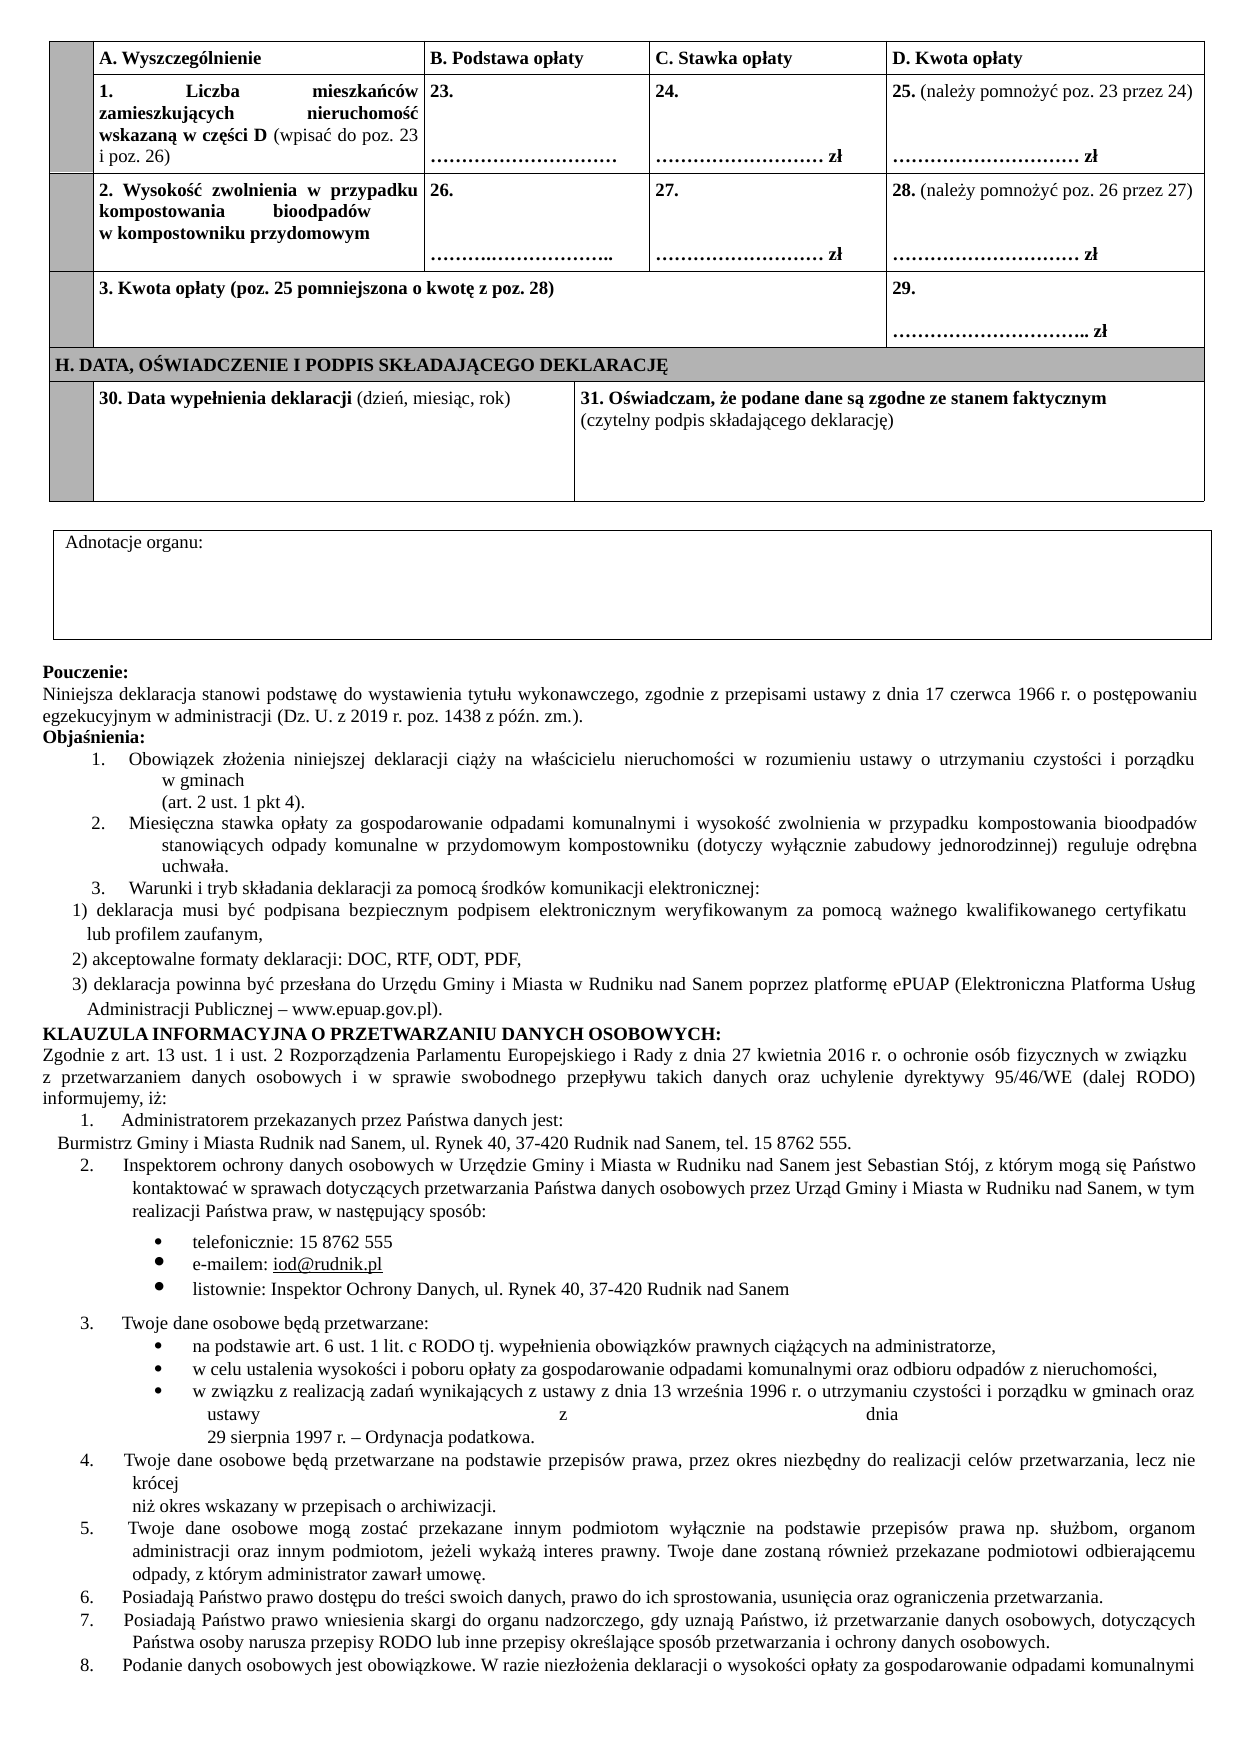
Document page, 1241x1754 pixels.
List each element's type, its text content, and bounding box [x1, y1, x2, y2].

table_cell 29. ………………………….. zł [887, 272, 1204, 347]
text Niniejsza deklaracja stanowi podstawę do wystawienia tytułu wykonawczego, zgodnie z przepisami ustawy z dnia 17 czerwca 1966 r. o postępowaniu egzekucyjnym w administracji (Dz. U. z 2019 r. poz. 1438 z późn. zm.). [42, 683, 1197, 726]
text Zgodnie z art. 13 ust. 1 i ust. 2 Rozporządzenia Parlamentu Europejskiego i Rady z dnia 27 kwietnia 2016 r. o ochronie osób fizycznych w związku z przetwarzaniem danych osobowych i w sprawie swobodnego przepływu takich danych oraz uchylenie dyrektywy 95/46/WE (dalej RODO) informujemy, iż: [42, 1044, 1197, 1109]
table_cell H. DATA, OŚWIADCZENIE I PODPIS SKŁADAJĄCEGO DEKLARACJĘ [50, 348, 1204, 381]
list e-mailem: iod@rudnik.pl [155, 1253, 1197, 1276]
list Posiadają Państwo prawo dostępu do treści swoich danych, prawo do ich sprostowania, usunięcia oraz ograniczenia przetwarzania. [80, 1586, 1197, 1607]
list Burmistrz Gminy i Miasta Rudnik nad Sanem, ul. Rynek 40, 37-420 Rudnik nad Sanem, tel. 15 8762 555. [57, 1132, 1197, 1153]
table_cell 24. ……………………… zł [650, 75, 886, 172]
text 3) deklaracja powinna być przesłana do Urzędu Gminy i Miasta w Rudniku nad Sanem poprzez platformę ePUAP (Elektroniczna Platforma Usług Administracji Publicznej – www.epuap.gov.pl). [72, 973, 1197, 1019]
table_cell C. Stawka opłaty [650, 42, 886, 74]
list Administratorem przekazanych przez Państwa danych jest: [80, 1109, 1197, 1130]
list na podstawie art. 6 ust. 1 lit. c RODO tj. wypełnienia obowiązków prawnych ciążących na administratorze, [155, 1335, 1197, 1356]
list Obowiązek złożenia niniejszej deklaracji ciąży na właścicielu nieruchomości w rozumieniu ustawy o utrzymaniu czystości i porządku w gminach (art. 2 ust. 1 pkt 4). [91, 748, 1197, 812]
list Miesięczna stawka opłaty za gospodarowanie odpadami komunalnymi i wysokość zwolnienia w przypadku kompostowania bioodpadów stanowiących odpady komunalne w przydomowym kompostowniku (dotyczy wyłącznie zabudowy jednorodzinnej) reguluje odrębna uchwała. [91, 812, 1197, 877]
text Objaśnienia: [42, 726, 1197, 748]
table_cell [50, 42, 93, 172]
table_cell 1. Liczba mieszkańców zamieszkujących nieruchomość wskazaną w części D (wpisać do poz. 23 i poz. 26) [94, 75, 424, 172]
table_cell 25. (należy pomnożyć poz. 23 przez 24) ………………………… zł [887, 75, 1204, 172]
list w celu ustalenia wysokości i poboru opłaty za gospodarowanie odpadami komunalnymi oraz odbioru odpadów z nieruchomości, [155, 1358, 1197, 1379]
table_cell 26. ……….……………….. [425, 174, 649, 271]
table_cell B. Podstawa opłaty [425, 42, 649, 74]
table_cell D. Kwota opłaty [887, 42, 1204, 74]
table_cell [50, 272, 93, 347]
table_cell [50, 174, 93, 271]
list Twoje dane osobowe mogą zostać przekazane innym podmiotom wyłącznie na podstawie przepisów prawa np. służbom, organom administracji oraz innym podmiotom, jeżeli wykażą interes prawny. Twoje dane zostaną również przekazane podmiotowi odbierającemu odpady, z którym administrator zawarł umowę. [80, 1517, 1197, 1584]
table_cell A. Wyszczególnienie [94, 42, 424, 74]
text 1) deklaracja musi być podpisana bezpiecznym podpisem elektronicznym weryfikowanym za pomocą ważnego kwalifikowanego certyfikatu lub profilem zaufanym, [72, 898, 1197, 945]
list telefonicznie: 15 8762 555 [155, 1231, 1197, 1252]
table_cell 23. ………………………… [425, 75, 649, 172]
table_cell [50, 382, 93, 501]
list Warunki i tryb składania deklaracji za pomocą środków komunikacji elektronicznej: [91, 877, 1197, 898]
table_cell 30. Data wypełnienia deklaracji (dzień, miesiąc, rok) [94, 382, 574, 501]
table_cell 31. Oświadczam, że podane dane są zgodne ze stanem faktycznym (czytelny podpis składającego deklarację) [575, 382, 1204, 501]
text Pouczenie: [42, 661, 1197, 683]
text KLAUZULA INFORMACYJNA O PRZETWARZANIU DANYCH OSOBOWYCH: [42, 1022, 1197, 1044]
table_cell 28. (należy pomnożyć poz. 26 przez 27) ………………………… zł [887, 174, 1204, 271]
table_header Adnotacje organu: [54, 531, 1211, 639]
list Podanie danych osobowych jest obowiązkowe. W razie niezłożenia deklaracji o wysokości opłaty za gospodarowanie odpadami komunalnymi [80, 1654, 1197, 1698]
list w związku z realizacją zadań wynikających z ustawy z dnia 13 września 1996 r. o utrzymaniu czystości i porządku w gminach oraz ustawy z dnia 29 sierpnia 1997 r. – Ordynacja podatkowa. [155, 1380, 1197, 1448]
list Posiadają Państwo prawo wniesienia skargi do organu nadzorczego, gdy uznają Państwo, iż przetwarzanie danych osobowych, dotyczących Państwa osoby narusza przepisy RODO lub inne przepisy określające sposób przetwarzania i ochrony danych osobowych. [80, 1608, 1197, 1653]
table_cell 3. Kwota opłaty (poz. 25 pomniejszona o kwotę z poz. 28) [94, 272, 886, 347]
text 2) akceptowalne formaty deklaracji: DOC, RTF, ODT, PDF, [72, 948, 1197, 970]
list Twoje dane osobowe będą przetwarzane na podstawie przepisów prawa, przez okres niezbędny do realizacji celów przetwarzania, lecz nie krócej niż okres wskazany w przepisach o archiwizacji. [80, 1449, 1197, 1516]
list Inspektorem ochrony danych osobowych w Urzędzie Gminy i Miasta w Rudniku nad Sanem jest Sebastian Stój, z którym mogą się Państwo kontaktować w sprawach dotyczących przetwarzania Państwa danych osobowych przez Urząd Gminy i Miasta w Rudniku nad Sanem, w tym realizacji Państwa praw, w następujący sposób: [80, 1154, 1197, 1222]
list listownie: Inspektor Ochrony Danych, ul. Rynek 40, 37-420 Rudnik nad Sanem [155, 1278, 1197, 1301]
list Twoje dane osobowe będą przetwarzane: [80, 1312, 1197, 1333]
table_cell 2. Wysokość zwolnienia w przypadku kompostowania bioodpadów w kompostowniku przydomowym [94, 174, 424, 271]
table_cell 27. ……………………… zł [650, 174, 886, 271]
